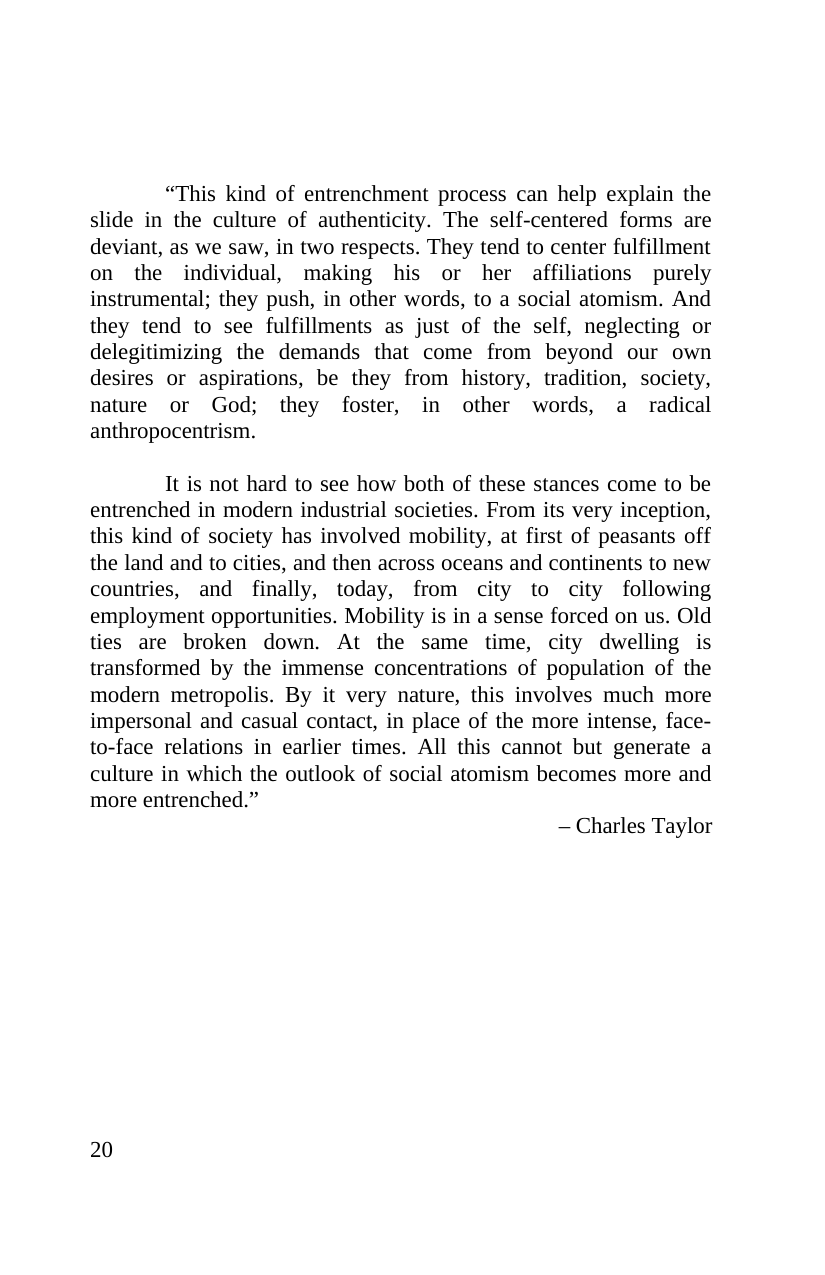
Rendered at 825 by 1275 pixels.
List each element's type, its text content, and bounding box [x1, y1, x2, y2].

text – Charles Taylor [90, 812, 712, 839]
text It is not hard to see how both of these stances come to be entrenched in modern industrial societies. From its very inception, this kind of society has involved mobility, at first of peasants off the land and to cities, and then across oceans and continents to new countries, and finally, today, from city to city following employment opportunities. Mobility is in a sense forced on us. Old ties are broken down. At the same time, city dwelling is transformed by the immense concentrations of population of the modern metropolis. By it very nature, this involves much more impersonal and casual contact, in place of the more intense, face-to-face relations in earlier times. All this cannot but generate a culture in which the outlook of social atomism becomes more and more entrenched.” [90, 470, 712, 812]
text “This kind of entrenchment process can help explain the slide in the culture of authenticity. The self-centered forms are deviant, as we saw, in two respects. They tend to center fulfillment on the individual, making his or her affiliations purely instrumental; they push, in other words, to a social atomism. And they tend to see fulfillments as just of the self, neglecting or delegitimizing the demands that come from beyond our own desires or aspirations, be they from history, tradition, society, nature or God; they foster, in other words, a radical anthropocentrism. [90, 180, 712, 443]
